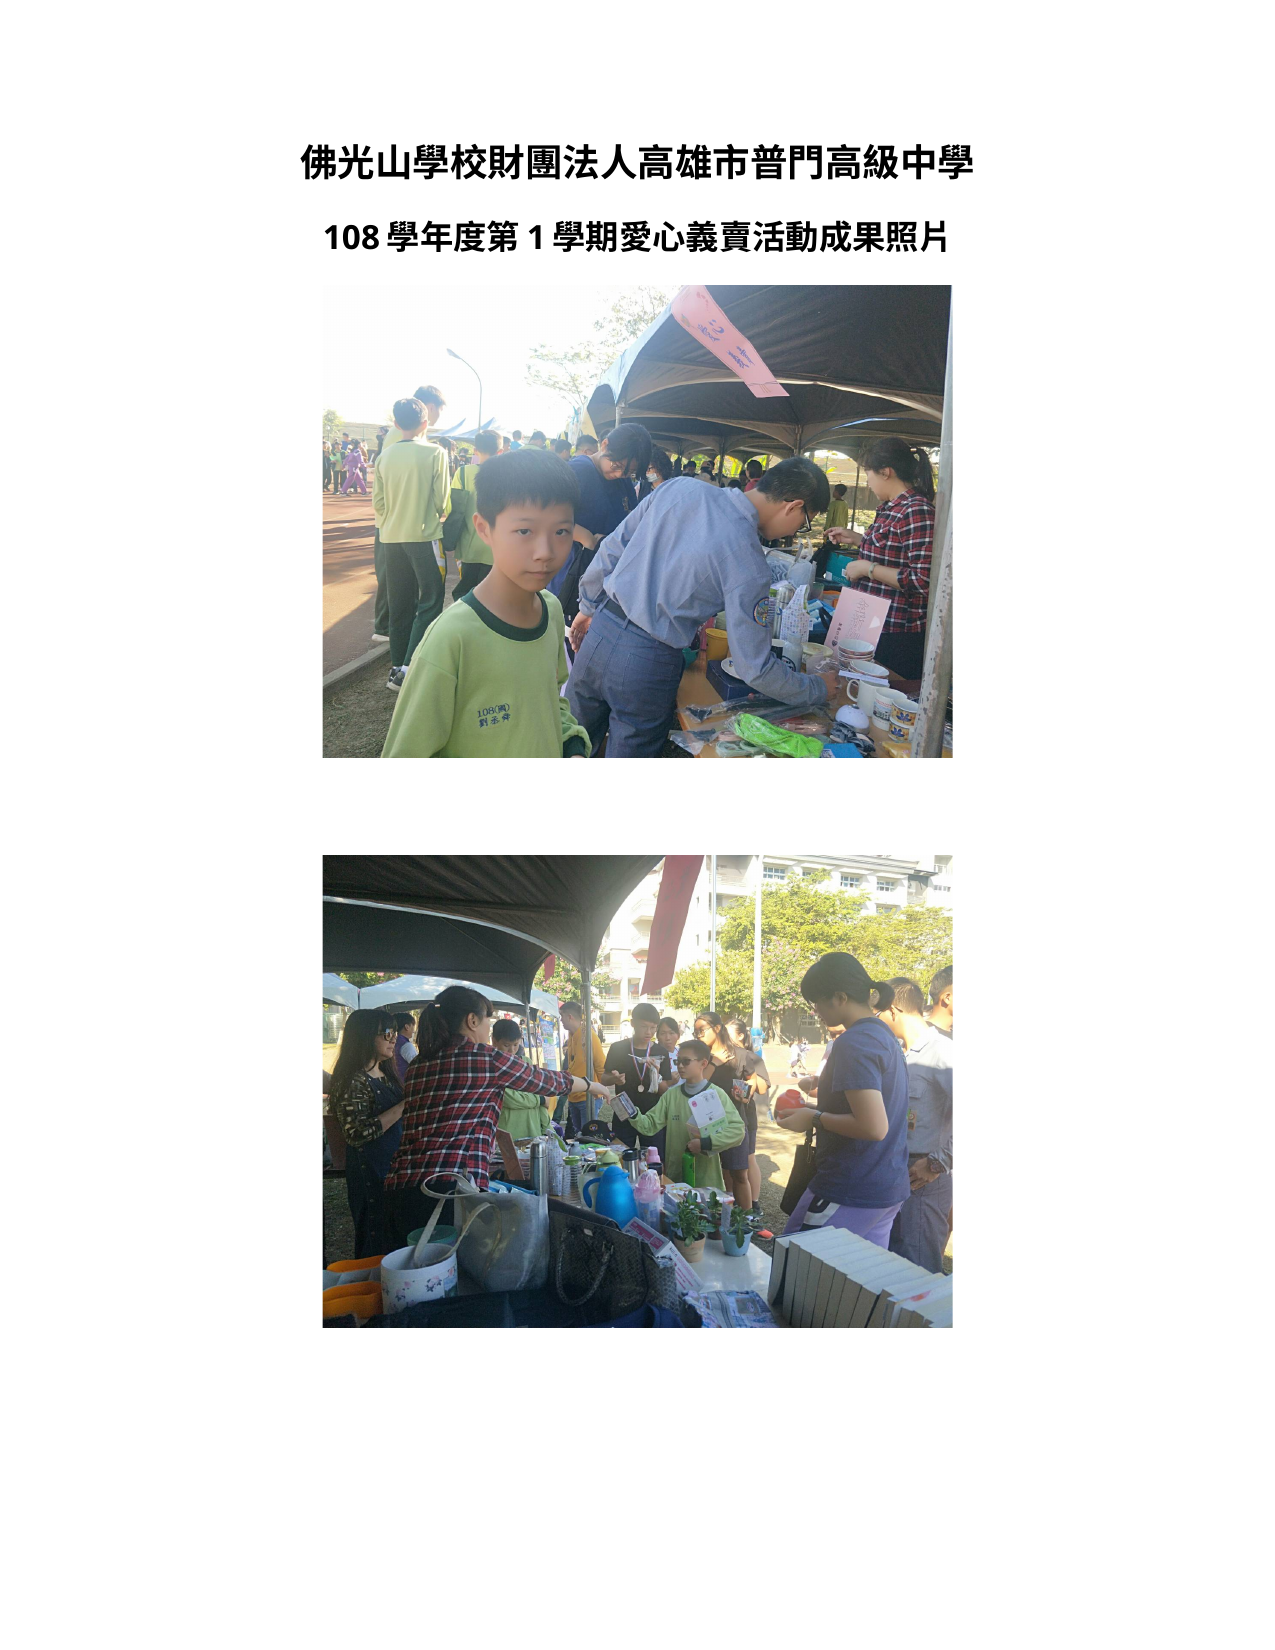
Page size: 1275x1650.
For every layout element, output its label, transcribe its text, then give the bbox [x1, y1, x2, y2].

picture [322, 285, 953, 758]
text 佛光山學校財團法人高雄市普門高級中學 [135, 135, 1140, 187]
text 108學年度第1學期愛心義賣活動成果照片 [135, 208, 1140, 260]
picture [322, 855, 953, 1328]
